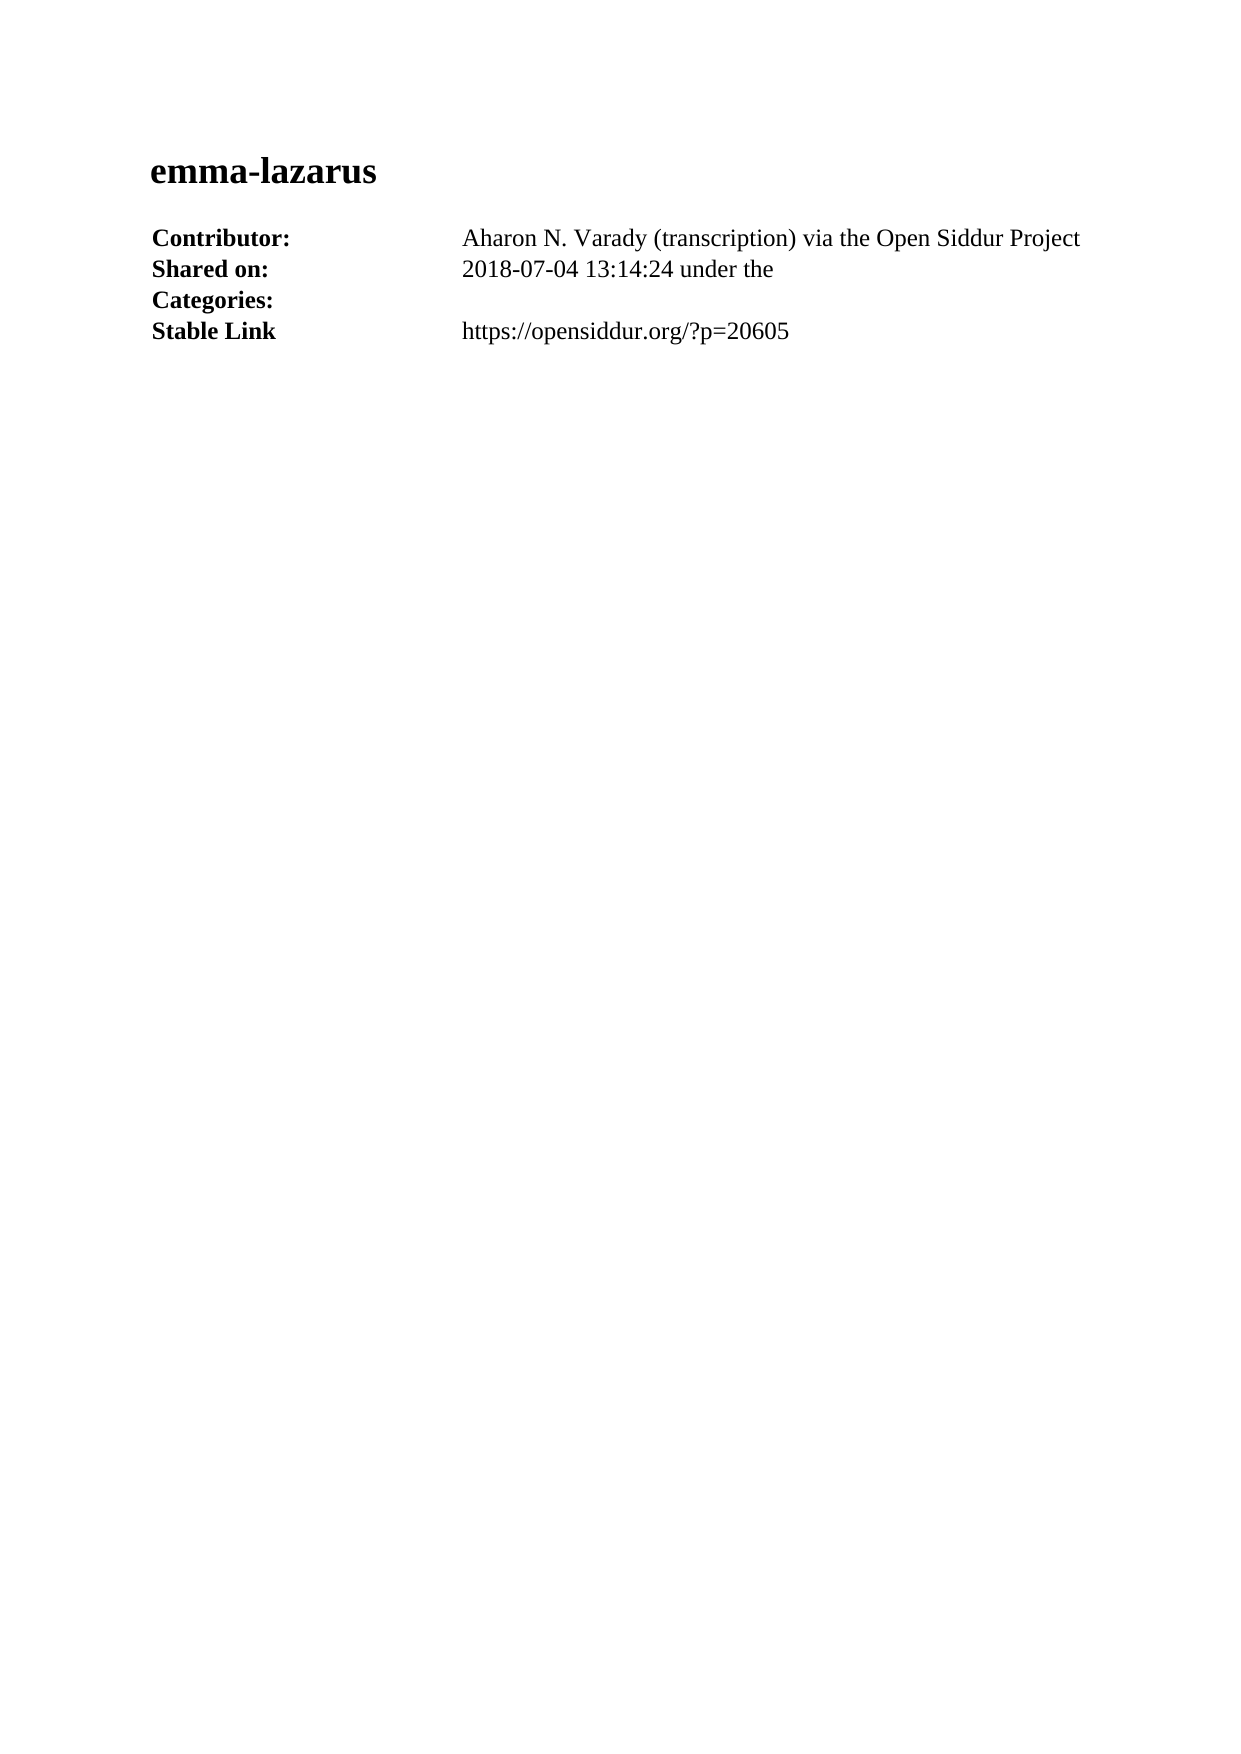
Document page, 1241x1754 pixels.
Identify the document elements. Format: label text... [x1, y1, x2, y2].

subtitle emma-lazarus [150, 150, 1090, 192]
table_cell Categories: [150, 284, 460, 315]
table_header Aharon N. Varady (transcription) via the Open Siddur Project [460, 223, 1090, 253]
table_cell Stable Link [150, 315, 460, 346]
table_cell [460, 284, 1090, 315]
table_cell 2018-07-04 13:14:24 under the [460, 254, 1090, 284]
table_cell https://opensiddur.org/?p=20605 [460, 315, 1090, 346]
table_header Contributor: [150, 223, 460, 253]
table_cell Shared on: [150, 254, 460, 284]
